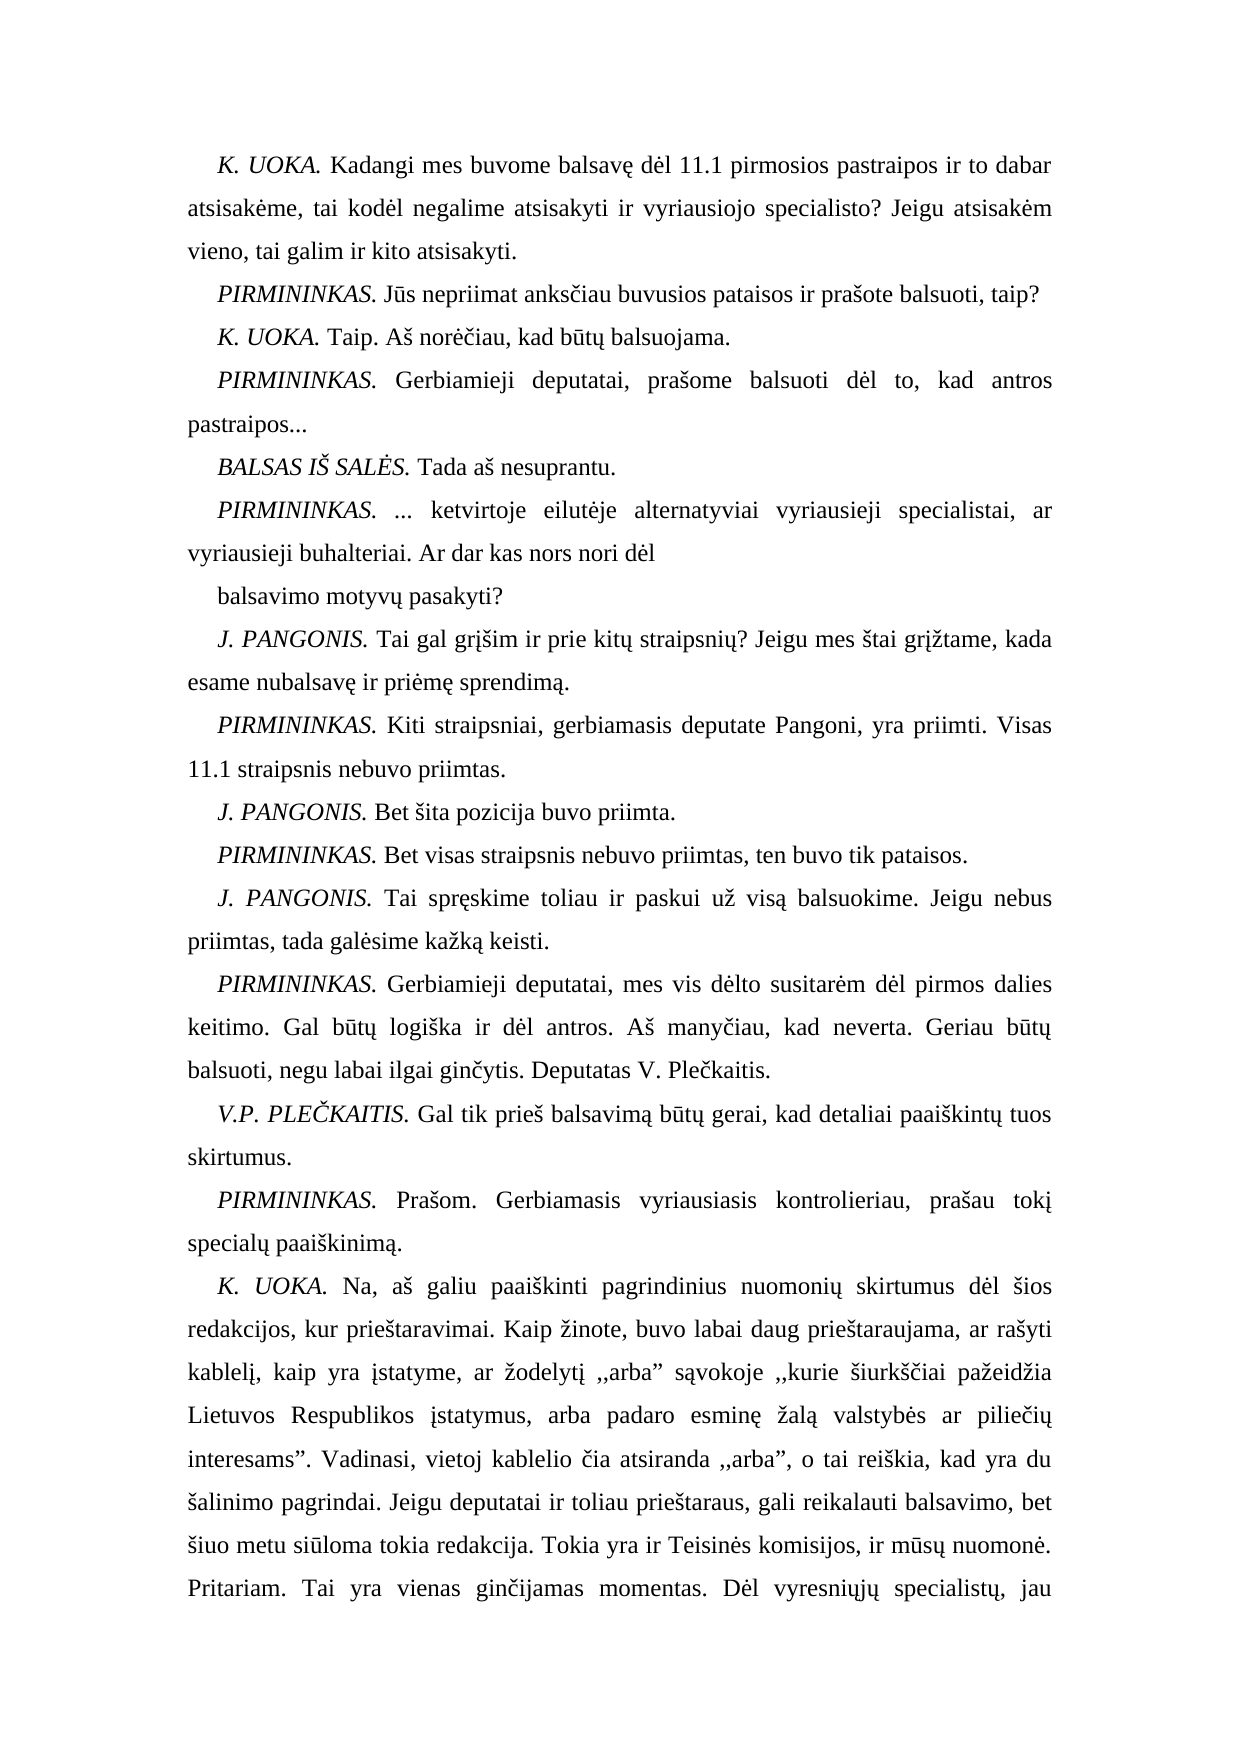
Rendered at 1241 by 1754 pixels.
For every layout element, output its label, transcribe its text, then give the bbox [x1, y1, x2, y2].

text K. UOKA. Kadangi mes buvome balsavę dėl 11.1 pirmosios pastraipos ir to dabar atsisakėme, tai kodėl negalime atsisakyti ir vyriausiojo specialisto? Jeigu atsisakėm vieno, tai galim ir kito atsisakyti. [187, 150, 1053, 265]
text J. PANGONIS. Bet šita pozicija buvo priimta. [187, 797, 1053, 826]
text V.P. PLEČKAITIS. Gal tik prieš balsavimą būtų gerai, kad detaliai paaiškintų tuos skirtumus. [187, 1099, 1053, 1171]
text PIRMININKAS. Jūs nepriimat anksčiau buvusios pataisos ir prašote balsuoti, taip? [187, 279, 1053, 308]
text PIRMININKAS. ... ketvirtoje eilutėje alternatyviai vyriausieji specialistai, ar vyriausieji buhalteriai. Ar dar kas nors nori dėl [187, 495, 1053, 567]
text J. PANGONIS. Tai gal grįšim ir prie kitų straipsnių? Jeigu mes štai grįžtame, kada esame nubalsavę ir priėmę sprendimą. [187, 624, 1053, 696]
text PIRMININKAS. Prašom. Gerbiamasis vyriausiasis kontrolieriau, prašau tokį specialų paaiškinimą. [187, 1185, 1053, 1257]
text balsavimo motyvų pasakyti? [187, 581, 1053, 610]
text BALSAS IŠ SALĖS. Tada aš nesuprantu. [187, 452, 1053, 481]
text PIRMININKAS. Gerbiamieji deputatai, prašome balsuoti dėl to, kad antros pastraipos... [187, 366, 1053, 437]
text PIRMININKAS. Bet visas straipsnis nebuvo priimtas, ten buvo tik pataisos. [187, 840, 1053, 869]
text K. UOKA. Taip. Aš norėčiau, kad būtų balsuojama. [187, 322, 1053, 351]
text PIRMININKAS. Kiti straipsniai, gerbiamasis deputate Pangoni, yra priimti. Visas 11.1 straipsnis nebuvo priimtas. [187, 711, 1053, 782]
text PIRMININKAS. Gerbiamieji deputatai, mes vis dėlto susitarėm dėl pirmos dalies keitimo. Gal būtų logiška ir dėl antros. Aš manyčiau, kad neverta. Geriau būtų balsuoti, negu labai ilgai ginčytis. Deputatas V. Plečkaitis. [187, 969, 1053, 1084]
text K. UOKA. Na, aš galiu paaiškinti pagrindinius nuomonių skirtumus dėl šios redakcijos, kur prieštaravimai. Kaip žinote, buvo labai daug prieštaraujama, ar rašyti kablelį, kaip yra įstatyme, ar žodelytį ,,arba” sąvokoje ,,kurie šiurkščiai pažeidžia Lietuvos Respublikos įstatymus, arba padaro esminę žalą valstybės ar piliečių interesams”. Vadinasi, vietoj kablelio čia atsiranda ,,arba”, o tai reiškia, kad yra du šalinimo pagrindai. Jeigu deputatai ir toliau prieštaraus, gali reikalauti balsavimo, bet šiuo metu siūloma tokia redakcija. Tokia yra ir Teisinės komisijos, ir mūsų nuomonė. Pritariam. Tai yra vienas ginčijamas momentas. Dėl vyresniųjų specialistų, jau [187, 1271, 1053, 1602]
text J. PANGONIS. Tai spręskime toliau ir paskui už visą balsuokime. Jeigu nebus priimtas, tada galėsime kažką keisti. [187, 883, 1053, 955]
